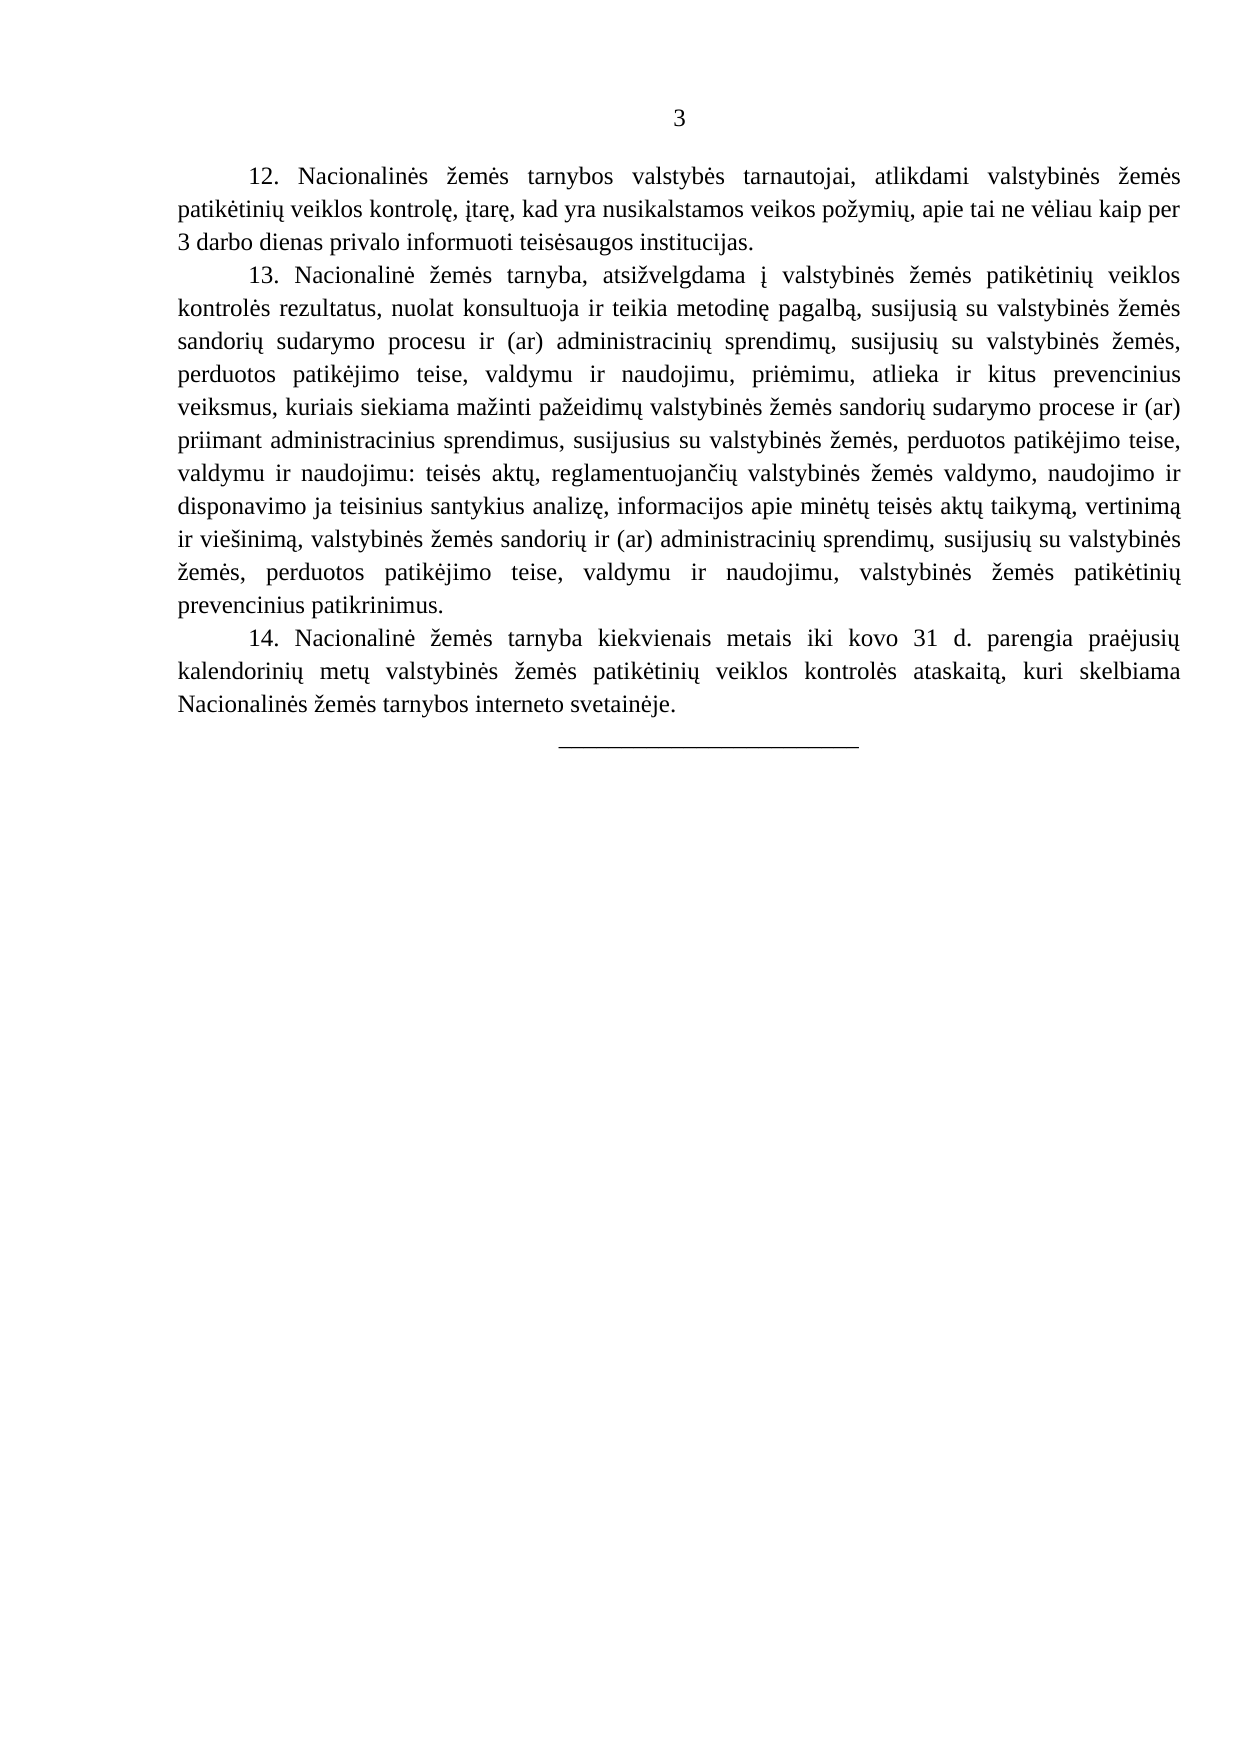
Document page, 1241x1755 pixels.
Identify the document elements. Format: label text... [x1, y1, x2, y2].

text 14. Nacionalinė žemės tarnyba kiekvienais metais iki kovo 31 d. parengia praėjusių kalendorinių metų valstybinės žemės patikėtinių veiklos kontrolės ataskaitą, kuri skelbiama Nacionalinės žemės tarnybos interneto svetainėje. [177, 623, 1181, 718]
text 12. Nacionalinės žemės tarnybos valstybės tarnautojai, atlikdami valstybinės žemės patikėtinių veiklos kontrolę, įtarę, kad yra nusikalstamos veikos požymių, apie tai ne vėliau kaip per 3 darbo dienas privalo informuoti teisėsaugos institucijas. [177, 161, 1181, 256]
text 13. Nacionalinė žemės tarnyba, atsižvelgdama į valstybinės žemės patikėtinių veiklos kontrolės rezultatus, nuolat konsultuoja ir teikia metodinę pagalbą, susijusią su valstybinės žemės sandorių sudarymo procesu ir (ar) administracinių sprendimų, susijusių su valstybinės žemės, perduotos patikėjimo teise, valdymu ir naudojimu, priėmimu, atlieka ir kitus prevencinius veiksmus, kuriais siekiama mažinti pažeidimų valstybinės žemės sandorių sudarymo procese ir (ar) priimant administracinius sprendimus, susijusius su valstybinės žemės, perduotos patikėjimo teise, valdymu ir naudojimu: teisės aktų, reglamentuojančių valstybinės žemės valdymo, naudojimo ir disponavimo ja teisinius santykius analizę, informacijos apie minėtų teisės aktų taikymą, vertinimą ir viešinimą, valstybinės žemės sandorių ir (ar) administracinių sprendimų, susijusių su valstybinės žemės, perduotos patikėjimo teise, valdymu ir naudojimu, valstybinės žemės patikėtinių prevencinius patikrinimus. [177, 260, 1181, 619]
text ________________________ [177, 722, 1181, 751]
